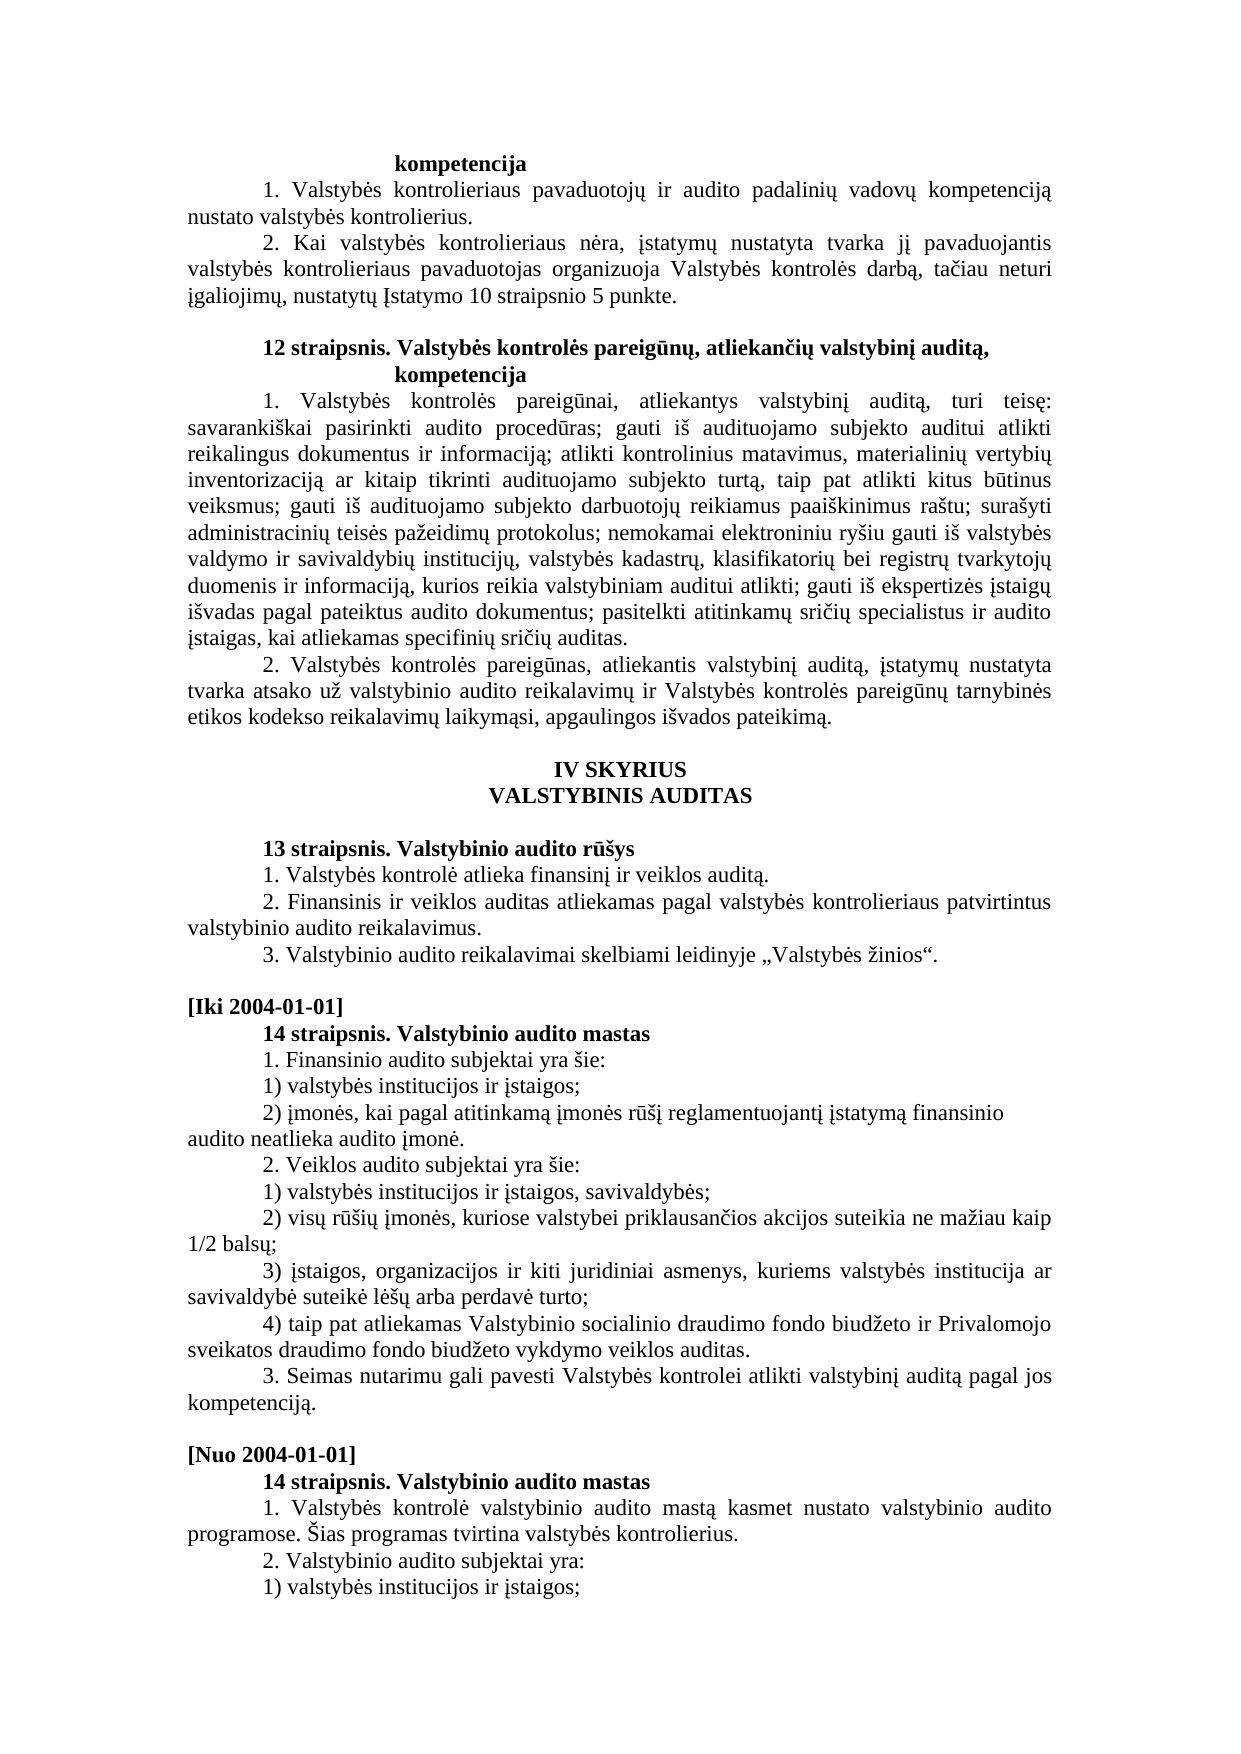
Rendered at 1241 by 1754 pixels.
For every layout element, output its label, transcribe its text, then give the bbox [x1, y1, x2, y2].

text VALSTYBINIS AUDITAS [187, 782, 1053, 809]
text 1) valstybės institucijos ir įstaigos; [187, 1573, 1053, 1599]
text 2) visų rūšių įmonės, kuriose valstybei priklausančios akcijos suteikia ne mažiau kaip 1/2 balsų; [187, 1204, 1053, 1257]
text 1. Valstybės kontrolės pareigūnai, atliekantys valstybinį auditą, turi teisę: savarankiškai pasirinkti audito procedūras; gauti iš audituojamo subjekto auditui atlikti reikalingus dokumentus ir informaciją; atlikti kontrolinius matavimus, materialinių vertybių inventorizaciją ar kitaip tikrinti audituojamo subjekto turtą, taip pat atlikti kitus būtinus veiksmus; gauti iš audituojamo subjekto darbuotojų reikiamus paaiškinimus raštu; surašyti administracinių teisės pažeidimų protokolus; nemokamai elektroniniu ryšiu gauti iš valstybės valdymo ir savivaldybių institucijų, valstybės kadastrų, klasifikatorių bei registrų tvarkytojų duomenis ir informaciją, kurios reikia valstybiniam auditui atlikti; gauti iš ekspertizės įstaigų išvadas pagal pateiktus audito dokumentus; pasitelkti atitinkamų sričių specialistus ir audito įstaigas, kai atliekamas specifinių sričių auditas. [187, 387, 1053, 651]
text kompetencija [394, 150, 1053, 176]
text [Iki 2004-01-01] [187, 993, 1053, 1020]
text 1) valstybės institucijos ir įstaigos, savivaldybės; [187, 1178, 1053, 1204]
text 3. Valstybinio audito reikalavimai skelbiami leidinyje „Valstybės žinios“. [187, 941, 1053, 967]
text 14 straipsnis. Valstybinio audito mastas [187, 1468, 1053, 1494]
text 3) įstaigos, organizacijos ir kiti juridiniai asmenys, kuriems valstybės institucija ar savivaldybė suteikė lėšų arba perdavė turto; [187, 1257, 1053, 1309]
text 2. Valstybės kontrolės pareigūnas, atliekantis valstybinį auditą, įstatymų nustatyta tvarka atsako už valstybinio audito reikalavimų ir Valstybės kontrolės pareigūnų tarnybinės etikos kodekso reikalavimų laikymąsi, apgaulingos išvados pateikimą. [187, 651, 1053, 730]
text 1. Valstybės kontrolė valstybinio audito mastą kasmet nustato valstybinio audito programose. Šias programas tvirtina valstybės kontrolierius. [187, 1494, 1053, 1547]
text 4) taip pat atliekamas Valstybinio socialinio draudimo fondo biudžeto ir Privalomojo sveikatos draudimo fondo biudžeto vykdymo veiklos auditas. [187, 1309, 1053, 1362]
text 2. Finansinis ir veiklos auditas atliekamas pagal valstybės kontrolieriaus patvirtintus valstybinio audito reikalavimus. [187, 888, 1053, 941]
text 1) valstybės institucijos ir įstaigos; [187, 1072, 1053, 1099]
text kompetencija [394, 361, 1053, 387]
subtitle IV SKYRIUS [187, 756, 1053, 782]
text 12 straipsnis. Valstybės kontrolės pareigūnų, atliekančių valstybinį auditą, [262, 334, 1053, 361]
text 2) įmonės, kai pagal atitinkamą įmonės rūšį reglamentuojantį įstatymą finansinio audito neatlieka audito įmonė. [187, 1099, 1053, 1151]
text 2. Kai valstybės kontrolieriaus nėra, įstatymų nustatyta tvarka jį pavaduojantis valstybės kontrolieriaus pavaduotojas organizuoja Valstybės kontrolės darbą, tačiau neturi įgaliojimų, nustatytų Įstatymo 10 straipsnio 5 punkte. [187, 229, 1053, 308]
text 1. Valstybės kontrolieriaus pavaduotojų ir audito padalinių vadovų kompetenciją nustato valstybės kontrolierius. [187, 176, 1053, 229]
text 2. Valstybinio audito subjektai yra: [187, 1547, 1053, 1573]
text 14 straipsnis. Valstybinio audito mastas [187, 1020, 1053, 1046]
text 1. Valstybės kontrolė atlieka finansinį ir veiklos auditą. [187, 862, 1053, 888]
text 2. Veiklos audito subjektai yra šie: [187, 1151, 1053, 1178]
text 13 straipsnis. Valstybinio audito rūšys [187, 835, 1053, 862]
text 1. Finansinio audito subjektai yra šie: [187, 1046, 1053, 1072]
text 3. Seimas nutarimu gali pavesti Valstybės kontrolei atlikti valstybinį auditą pagal jos kompetenciją. [187, 1362, 1053, 1415]
text [Nuo 2004-01-01] [187, 1441, 1053, 1468]
